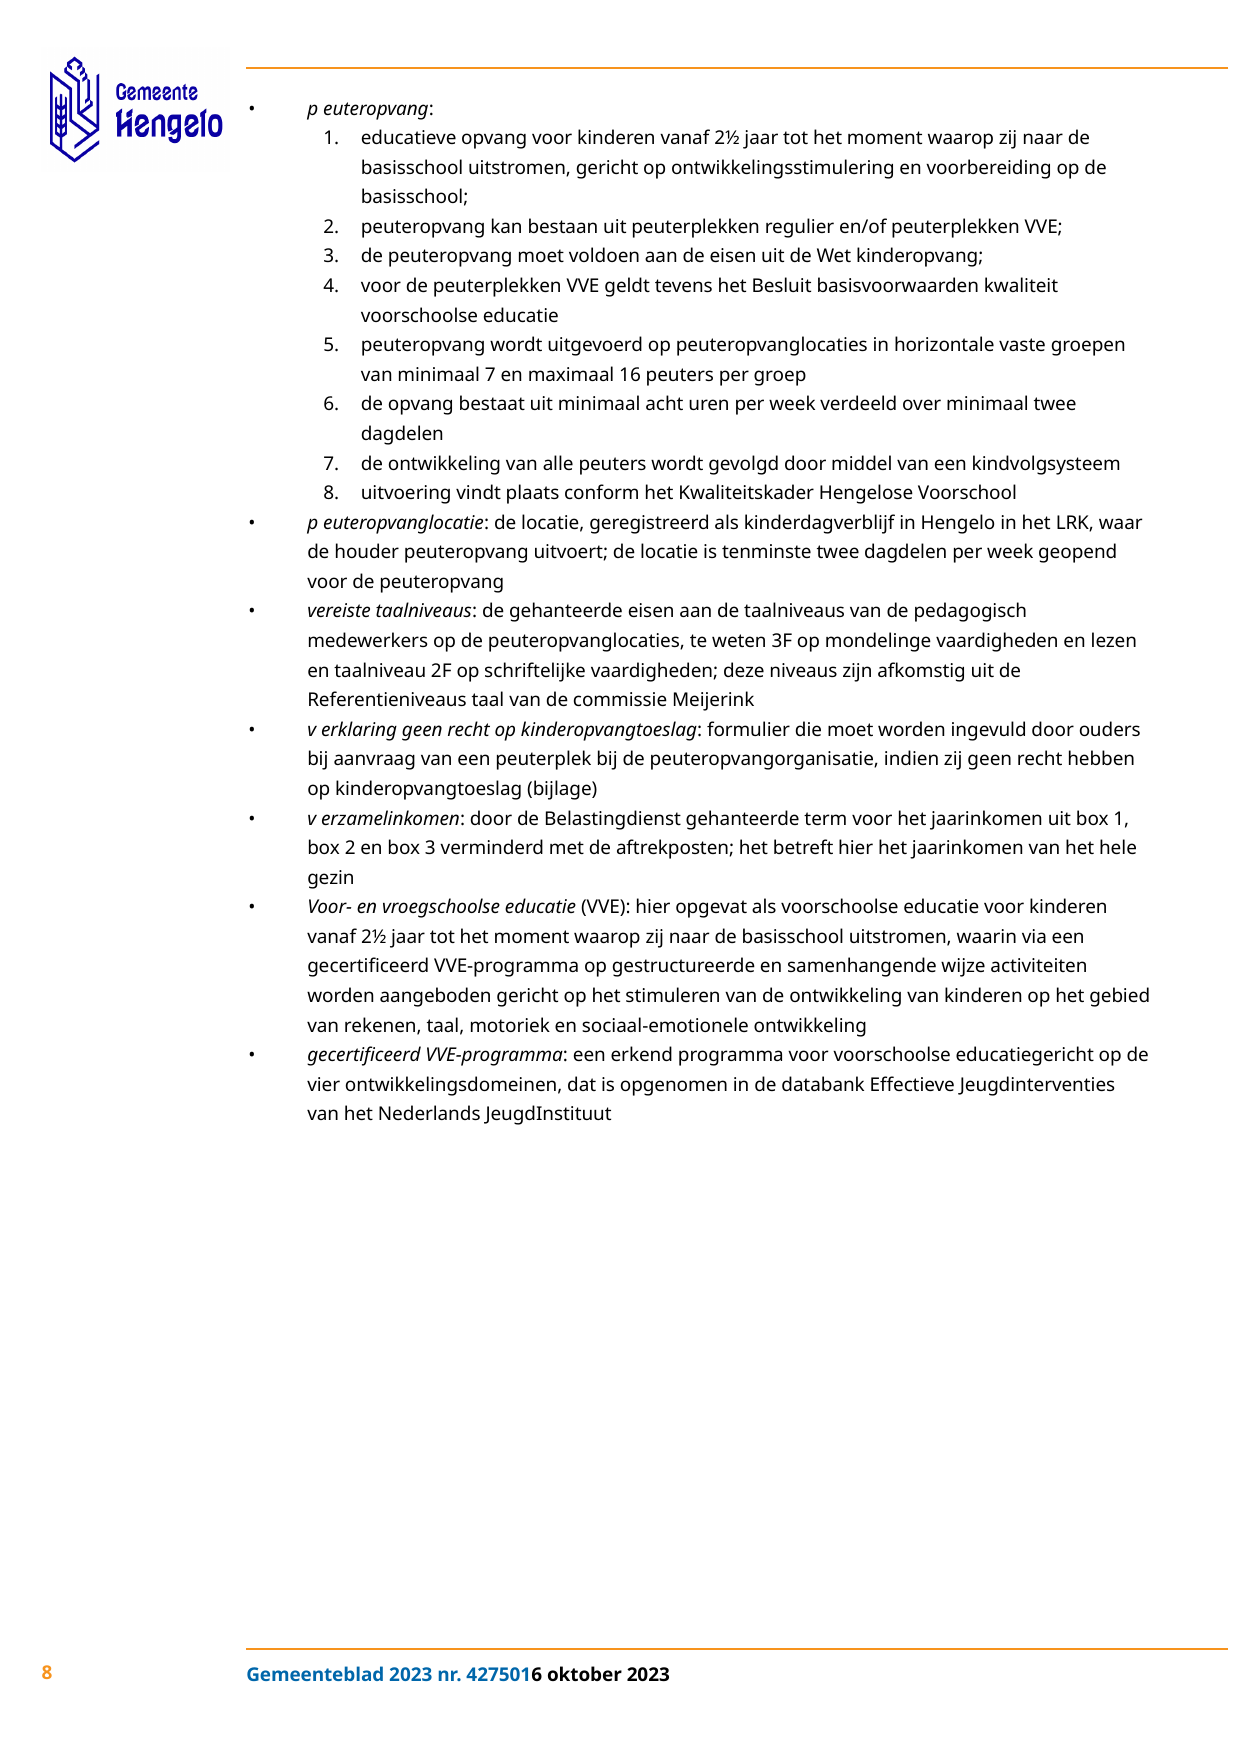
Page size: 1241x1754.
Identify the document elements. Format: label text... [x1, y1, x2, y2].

list p euteropvang: [248, 95, 1152, 121]
list de peuteropvang moet voldoen aan de eisen uit de Wet kinderopvang; [323, 243, 1152, 268]
list v erzamelinkomen: door de Belastingdienst gehanteerde term voor het jaarinkomen uit box 1, box 2 en box 3 verminderd met de aftrekposten; het betreft hier het jaarinkomen van het hele gezin [248, 805, 1152, 890]
list p euteropvanglocatie: de locatie, geregistreerd als kinderdagverblijf in Hengelo in het LRK, waar de houder peuteropvang uitvoert; de locatie is tenminste twee dagdelen per week geopend voor de peuteropvang [248, 509, 1152, 594]
list voor de peuterplekken VVE geldt tevens het Besluit basisvoorwaarden kwaliteit voorschoolse educatie [323, 272, 1152, 328]
list de ontwikkeling van alle peuters wordt gevolgd door middel van een kindvolgsysteem [323, 450, 1152, 476]
list gecertificeerd VVE-programma: een erkend programma voor voorschoolse educatiegericht op de vier ontwikkelingsdomeinen, dat is opgenomen in de databank Effectieve Jeugdinterventies van het Nederlands JeugdInstituut [248, 1041, 1152, 1126]
picture [41, 47, 231, 172]
list educatieve opvang voor kinderen vanaf 2½ jaar tot het moment waarop zij naar de basisschool uitstromen, gericht op ontwikkelingsstimulering en voorbereiding op de basisschool; [323, 124, 1152, 209]
list peuteropvang kan bestaan uit peuterplekken regulier en/of peuterplekken VVE; [323, 213, 1152, 239]
list uitvoering vindt plaats conform het Kwaliteitskader Hengelose Voorschool [323, 479, 1152, 505]
list vereiste taalniveaus: de gehanteerde eisen aan de taalniveaus van de pedagogisch medewerkers op de peuteropvanglocaties, te weten 3F op mondelinge vaardigheden en lezen en taalniveau 2F op schriftelijke vaardigheden; deze niveaus zijn afkomstig uit de Referentieniveaus taal van de commissie Meijerink [248, 598, 1152, 712]
list Voor- en vroegschoolse educatie (VVE): hier opgevat als voorschoolse educatie voor kinderen vanaf 2½ jaar tot het moment waarop zij naar de basisschool uitstromen, waarin via een gecertificeerd VVE-programma op gestructureerde en samenhangende wijze activiteiten worden aangeboden gericht op het stimuleren van de ontwikkeling van kinderen op het gebied van rekenen, taal, motoriek en sociaal-emotionele ontwikkeling [248, 893, 1152, 1038]
list de opvang bestaat uit minimaal acht uren per week verdeeld over minimaal twee dagdelen [323, 391, 1152, 446]
list v erklaring geen recht op kinderopvangtoeslag: formulier die moet worden ingevuld door ouders bij aanvraag van een peuterplek bij de peuteropvangorganisatie, indien zij geen recht hebben op kinderopvangtoeslag (bijlage) [248, 716, 1152, 801]
list peuteropvang wordt uitgevoerd op peuteropvanglocaties in horizontale vaste groepen van minimaal 7 en maximaal 16 peuters per groep [323, 331, 1152, 387]
